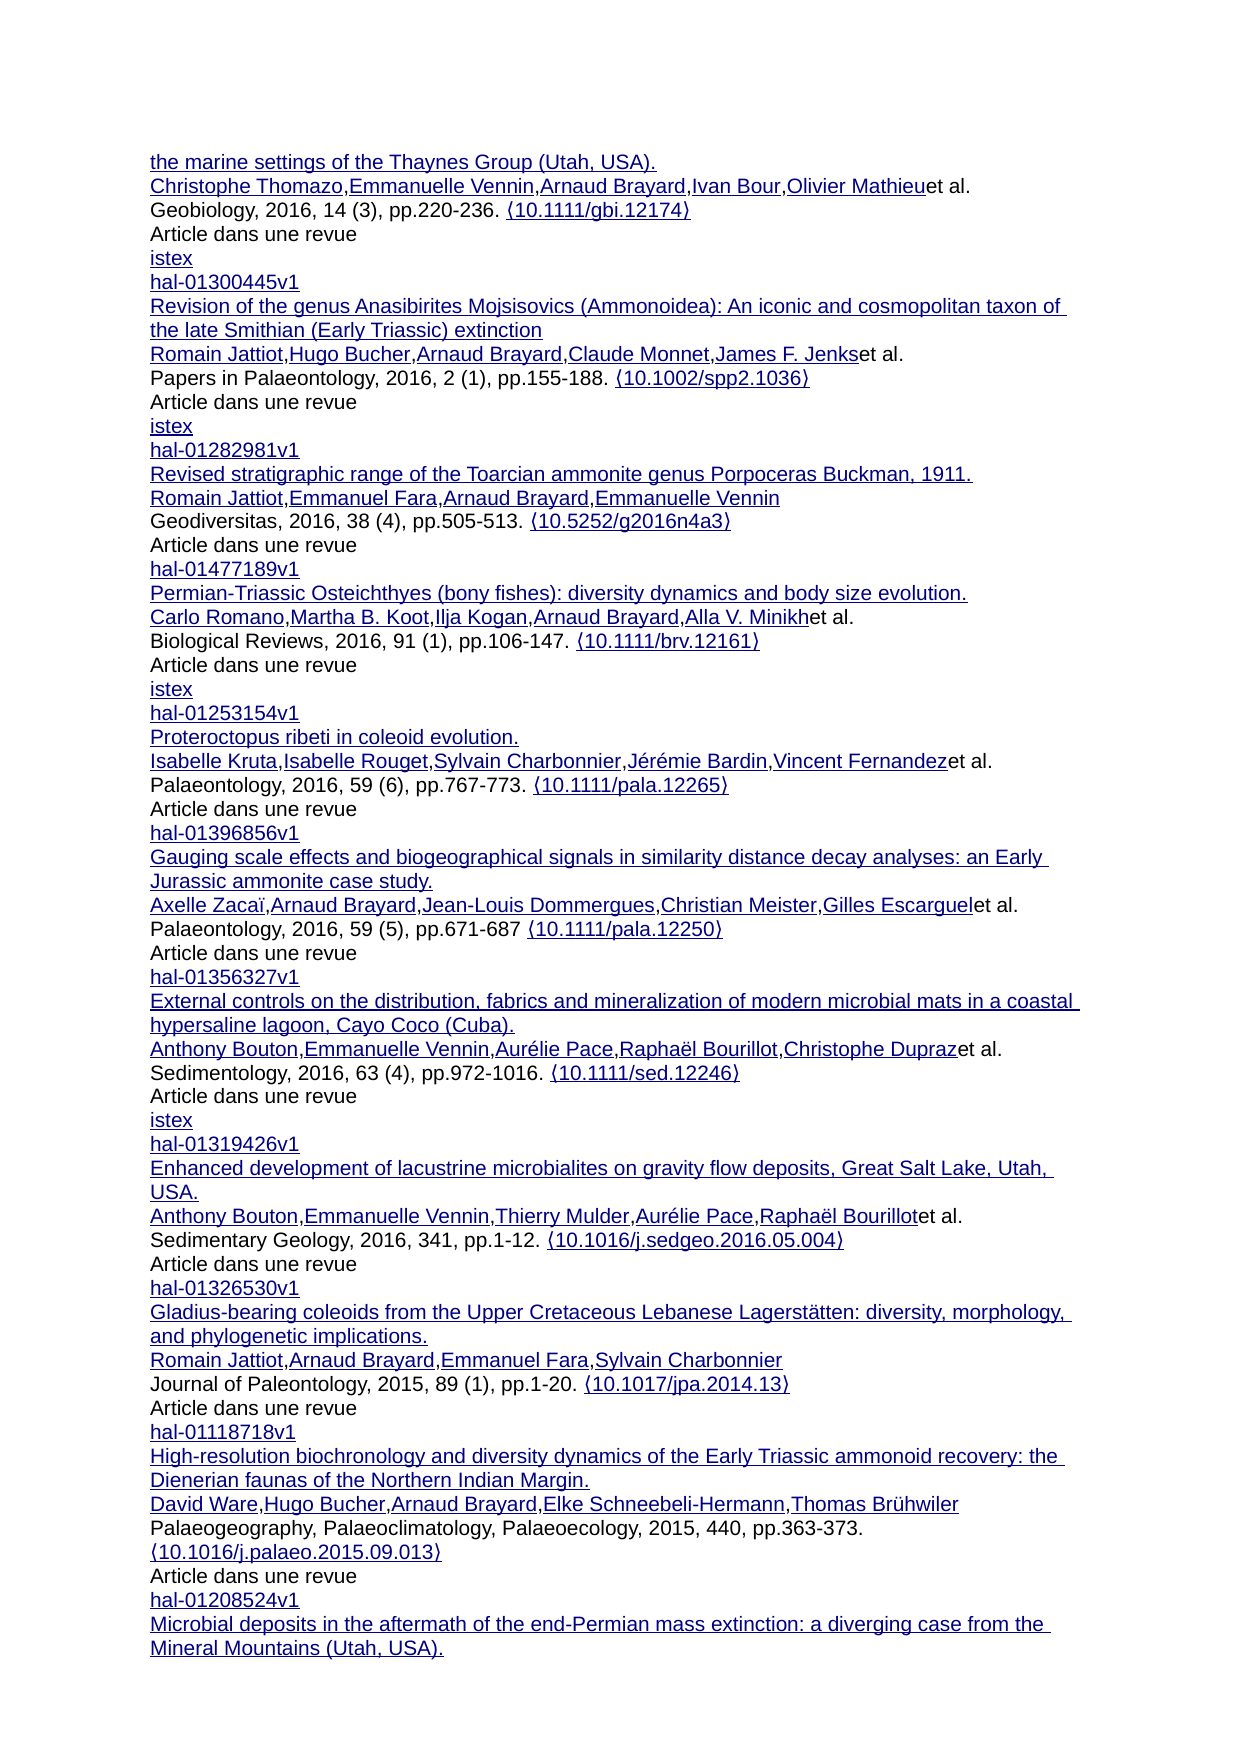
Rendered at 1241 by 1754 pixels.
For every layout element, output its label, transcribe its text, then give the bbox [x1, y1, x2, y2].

table_cell Proteroctopus ribeti in coleoid evolution. Isabelle Kruta,Isabelle Rouget,Sylvain Charbonnier,Jérémie Bardin,Vincent Fernandezet al. Palaeontology, 2016, 59 (6), pp.767-773. ⟨10.1111/pala.12265⟩ Article dans une revue hal-01396856v1 [150, 725, 1090, 845]
table_cell Gauging scale effects and biogeographical signals in similarity distance decay analyses: an Early Jurassic ammonite case study. Axelle Zacaï,Arnaud Brayard,Jean-Louis Dommergues,Christian Meister,Gilles Escarguelet al. Palaeontology, 2016, 59 (5), pp.671-687 ⟨10.1111/pala.12250⟩ Article dans une revue hal-01356327v1 [150, 845, 1090, 988]
table_cell Gladius-bearing coleoids from the Upper Cretaceous Lebanese Lagerstätten: diversity, morphology, and phylogenetic implications. Romain Jattiot,Arnaud Brayard,Emmanuel Fara,Sylvain Charbonnier Journal of Paleontology, 2015, 89 (1), pp.1-20. ⟨10.1017/jpa.2014.13⟩ Article dans une revue hal-01118718v1 [150, 1300, 1090, 1444]
table_cell Microbial deposits in the aftermath of the end-Permian mass extinction: a diverging case from the Mineral Mountains (Utah, USA). [150, 1611, 1090, 1659]
table_cell Permian-Triassic Osteichthyes (bony fishes): diversity dynamics and body size evolution. Carlo Romano,Martha B. Koot,Ilja Kogan,Arnaud Brayard,Alla V. Minikhet al. Biological Reviews, 2016, 91 (1), pp.106-147. ⟨10.1111/brv.12161⟩ Article dans une revue istex hal-01253154v1 [150, 581, 1090, 725]
table_cell High-resolution biochronology and diversity dynamics of the Early Triassic ammonoid recovery: the Dienerian faunas of the Northern Indian Margin. David Ware,Hugo Bucher,Arnaud Brayard,Elke Schneebeli-Hermann,Thomas Brühwiler Palaeogeography, Palaeoclimatology, Palaeoecology, 2015, 440, pp.363-373. ⟨10.1016/j.palaeo.2015.09.013⟩ Article dans une revue hal-01208524v1 [150, 1444, 1090, 1611]
table_cell External controls on the distribution, fabrics and mineralization of modern microbial mats in a coastal hypersaline lagoon, Cayo Coco (Cuba). Anthony Bouton,Emmanuelle Vennin,Aurélie Pace,Raphaël Bourillot,Christophe Duprazet al. Sedimentology, 2016, 63 (4), pp.972-1016. ⟨10.1111/sed.12246⟩ Article dans une revue istex hal-01319426v1 [150, 989, 1090, 1156]
table_cell Revision of the genus Anasibirites Mojsisovics (Ammonoidea): An iconic and cosmopolitan taxon of the late Smithian (Early Triassic) extinction Romain Jattiot,Hugo Bucher,Arnaud Brayard,Claude Monnet,James F. Jenkset al. Papers in Palaeontology, 2016, 2 (1), pp.155-188. ⟨10.1002/spp2.1036⟩ Article dans une revue istex hal-01282981v1 [150, 294, 1090, 461]
table_cell the marine settings of the Thaynes Group (Utah, USA). Christophe Thomazo,Emmanuelle Vennin,Arnaud Brayard,Ivan Bour,Olivier Mathieuet al. Geobiology, 2016, 14 (3), pp.220-236. ⟨10.1111/gbi.12174⟩ Article dans une revue istex hal-01300445v1 [150, 150, 1090, 294]
table_cell Revised stratigraphic range of the Toarcian ammonite genus Porpoceras Buckman, 1911. Romain Jattiot,Emmanuel Fara,Arnaud Brayard,Emmanuelle Vennin Geodiversitas, 2016, 38 (4), pp.505-513. ⟨10.5252/g2016n4a3⟩ Article dans une revue hal-01477189v1 [150, 461, 1090, 581]
table_cell Enhanced development of lacustrine microbialites on gravity flow deposits, Great Salt Lake, Utah, USA. Anthony Bouton,Emmanuelle Vennin,Thierry Mulder,Aurélie Pace,Raphaël Bourillotet al. Sedimentary Geology, 2016, 341, pp.1-12. ⟨10.1016/j.sedgeo.2016.05.004⟩ Article dans une revue hal-01326530v1 [150, 1156, 1090, 1300]
